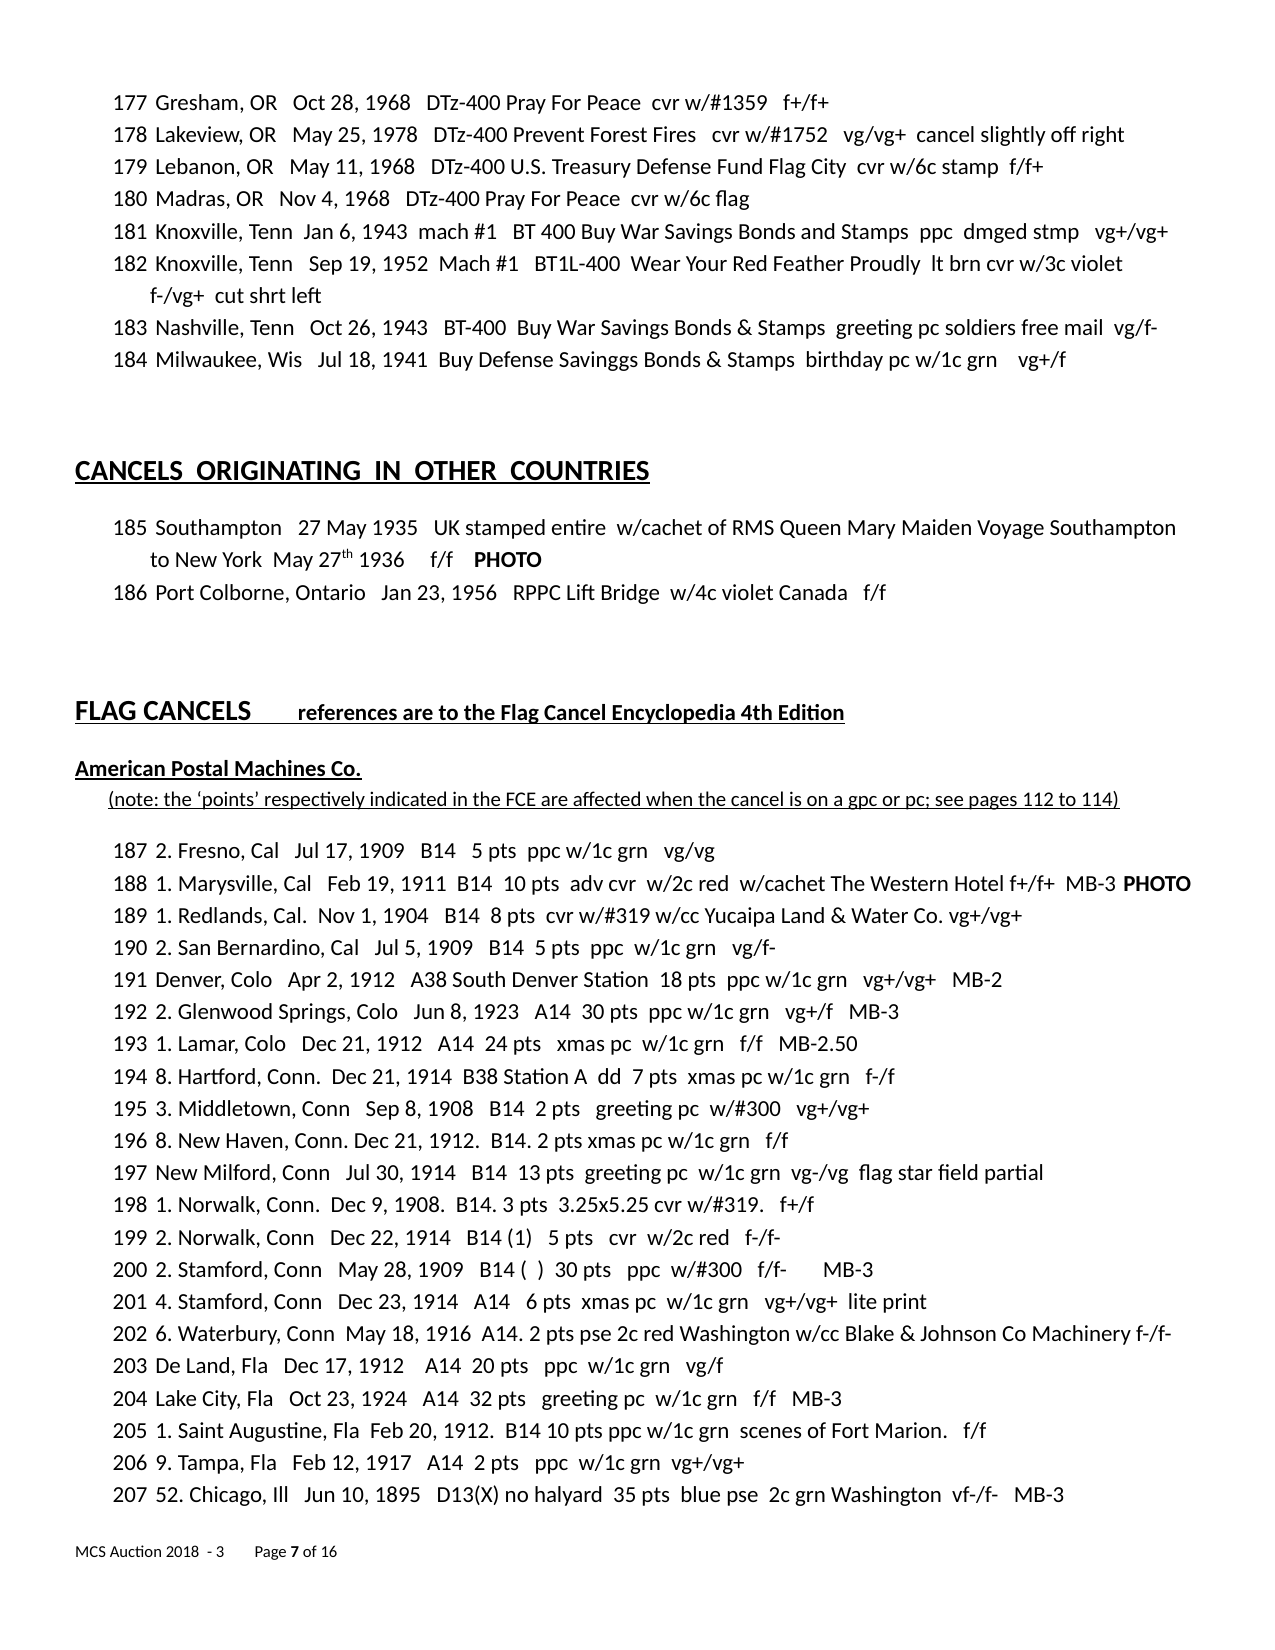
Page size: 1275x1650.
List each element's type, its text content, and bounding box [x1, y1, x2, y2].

list Southampton 27 May 1935 UK stamped entire w/cachet of RMS Queen Mary Maiden Voyage Southampton to New York May 27th 1936 f/f PHOTO [112, 513, 1200, 573]
list Knoxville, Tenn Jan 6, 1943 mach #1 BT 400 Buy War Savings Bonds and Stamps ppc dmged stmp vg+/vg+ [112, 217, 1200, 245]
list 9. Tampa, Fla Feb 12, 1917 A14 2 pts ppc w/1c grn vg+/vg+ [112, 1448, 1200, 1476]
list Gresham, OR Oct 28, 1968 DTz-400 Pray For Peace cvr w/#1359 f+/f+ [112, 88, 1200, 116]
list 1. Saint Augustine, Fla Feb 20, 1912. B14 10 pts ppc w/1c grn scenes of Fort Marion. f/f [112, 1416, 1200, 1444]
list Lebanon, OR May 11, 1968 DTz-400 U.S. Treasury Defense Fund Flag City cvr w/6c stamp f/f+ [112, 152, 1200, 180]
text FLAG CANCELS references are to the Flag Cancel Encyclopedia 4th Edition [75, 692, 1200, 728]
list 2. San Bernardino, Cal Jul 5, 1909 B14 5 pts ppc w/1c grn vg/f- [112, 933, 1200, 961]
list 3. Middletown, Conn Sep 8, 1908 B14 2 pts greeting pc w/#300 vg+/vg+ [112, 1094, 1200, 1122]
list 2. Stamford, Conn May 28, 1909 B14 ( ) 30 pts ppc w/#300 f/f- MB-3 [112, 1255, 1200, 1283]
list 52. Chicago, Ill Jun 10, 1895 D13(X) no halyard 35 pts blue pse 2c grn Washington vf-/f- MB-3 [112, 1480, 1200, 1508]
list 1. Redlands, Cal. Nov 1, 1904 B14 8 pts cvr w/#319 w/cc Yucaipa Land & Water Co. vg+/vg+ [112, 901, 1200, 929]
list New Milford, Conn Jul 30, 1914 B14 13 pts greeting pc w/1c grn vg-/vg flag star field partial [112, 1158, 1200, 1186]
list Milwaukee, Wis Jul 18, 1941 Buy Defense Savinggs Bonds & Stamps birthday pc w/1c grn vg+/f [112, 346, 1200, 373]
list Nashville, Tenn Oct 26, 1943 BT-400 Buy War Savings Bonds & Stamps greeting pc soldiers free mail vg/f- [112, 313, 1200, 341]
list Lake City, Fla Oct 23, 1924 A14 32 pts greeting pc w/1c grn f/f MB-3 [112, 1384, 1200, 1412]
list 4. Stamford, Conn Dec 23, 1914 A14 6 pts xmas pc w/1c grn vg+/vg+ lite print [112, 1287, 1200, 1315]
list 2. Glenwood Springs, Colo Jun 8, 1923 A14 30 pts ppc w/1c grn vg+/f MB-3 [112, 997, 1200, 1025]
list Lakeview, OR May 25, 1978 DTz-400 Prevent Forest Fires cvr w/#1752 vg/vg+ cancel slightly off right [112, 120, 1200, 148]
list 6. Waterbury, Conn May 18, 1916 A14. 2 pts pse 2c red Washington w/cc Blake & Johnson Co Machinery f-/f- [112, 1319, 1200, 1347]
list 1. Lamar, Colo Dec 21, 1912 A14 24 pts xmas pc w/1c grn f/f MB-2.50 [112, 1029, 1200, 1058]
list Port Colborne, Ontario Jan 23, 1956 RPPC Lift Bridge w/4c violet Canada f/f [112, 578, 1200, 606]
list 1. Norwalk, Conn. Dec 9, 1908. B14. 3 pts 3.25x5.25 cvr w/#319. f+/f [112, 1191, 1200, 1218]
list De Land, Fla Dec 17, 1912 A14 20 pts ppc w/1c grn vg/f [112, 1351, 1200, 1379]
list Denver, Colo Apr 2, 1912 A38 South Denver Station 18 pts ppc w/1c grn vg+/vg+ MB-2 [112, 965, 1200, 993]
list 2. Fresno, Cal Jul 17, 1909 B14 5 pts ppc w/1c grn vg/vg [112, 836, 1200, 864]
list Madras, OR Nov 4, 1968 DTz-400 Pray For Peace cvr w/6c flag [112, 184, 1200, 213]
list 2. Norwalk, Conn Dec 22, 1914 B14 (1) 5 pts cvr w/2c red f-/f- [112, 1223, 1200, 1251]
text American Postal Machines Co. [75, 754, 1200, 782]
list 1. Marysville, Cal Feb 19, 1911 B14 10 pts adv cvr w/2c red w/cachet The Western Hotel f+/f+ MB-3 PHOTO [112, 869, 1200, 897]
list Knoxville, Tenn Sep 19, 1952 Mach #1 BT1L-400 Wear Your Red Feather Proudly lt brn cvr w/3c violet f-/vg+ cut shrt left [112, 249, 1200, 309]
text (note: the ‘points’ respectively indicated in the FCE are affected when the cancel is on a gpc or pc; see pages 112 to 114) [75, 786, 1200, 812]
text CANCELS ORIGINATING IN OTHER COUNTRIES [75, 452, 1200, 487]
list 8. New Haven, Conn. Dec 21, 1912. B14. 2 pts xmas pc w/1c grn f/f [112, 1126, 1200, 1154]
list 8. Hartford, Conn. Dec 21, 1914 B38 Station A dd 7 pts xmas pc w/1c grn f-/f [112, 1062, 1200, 1090]
